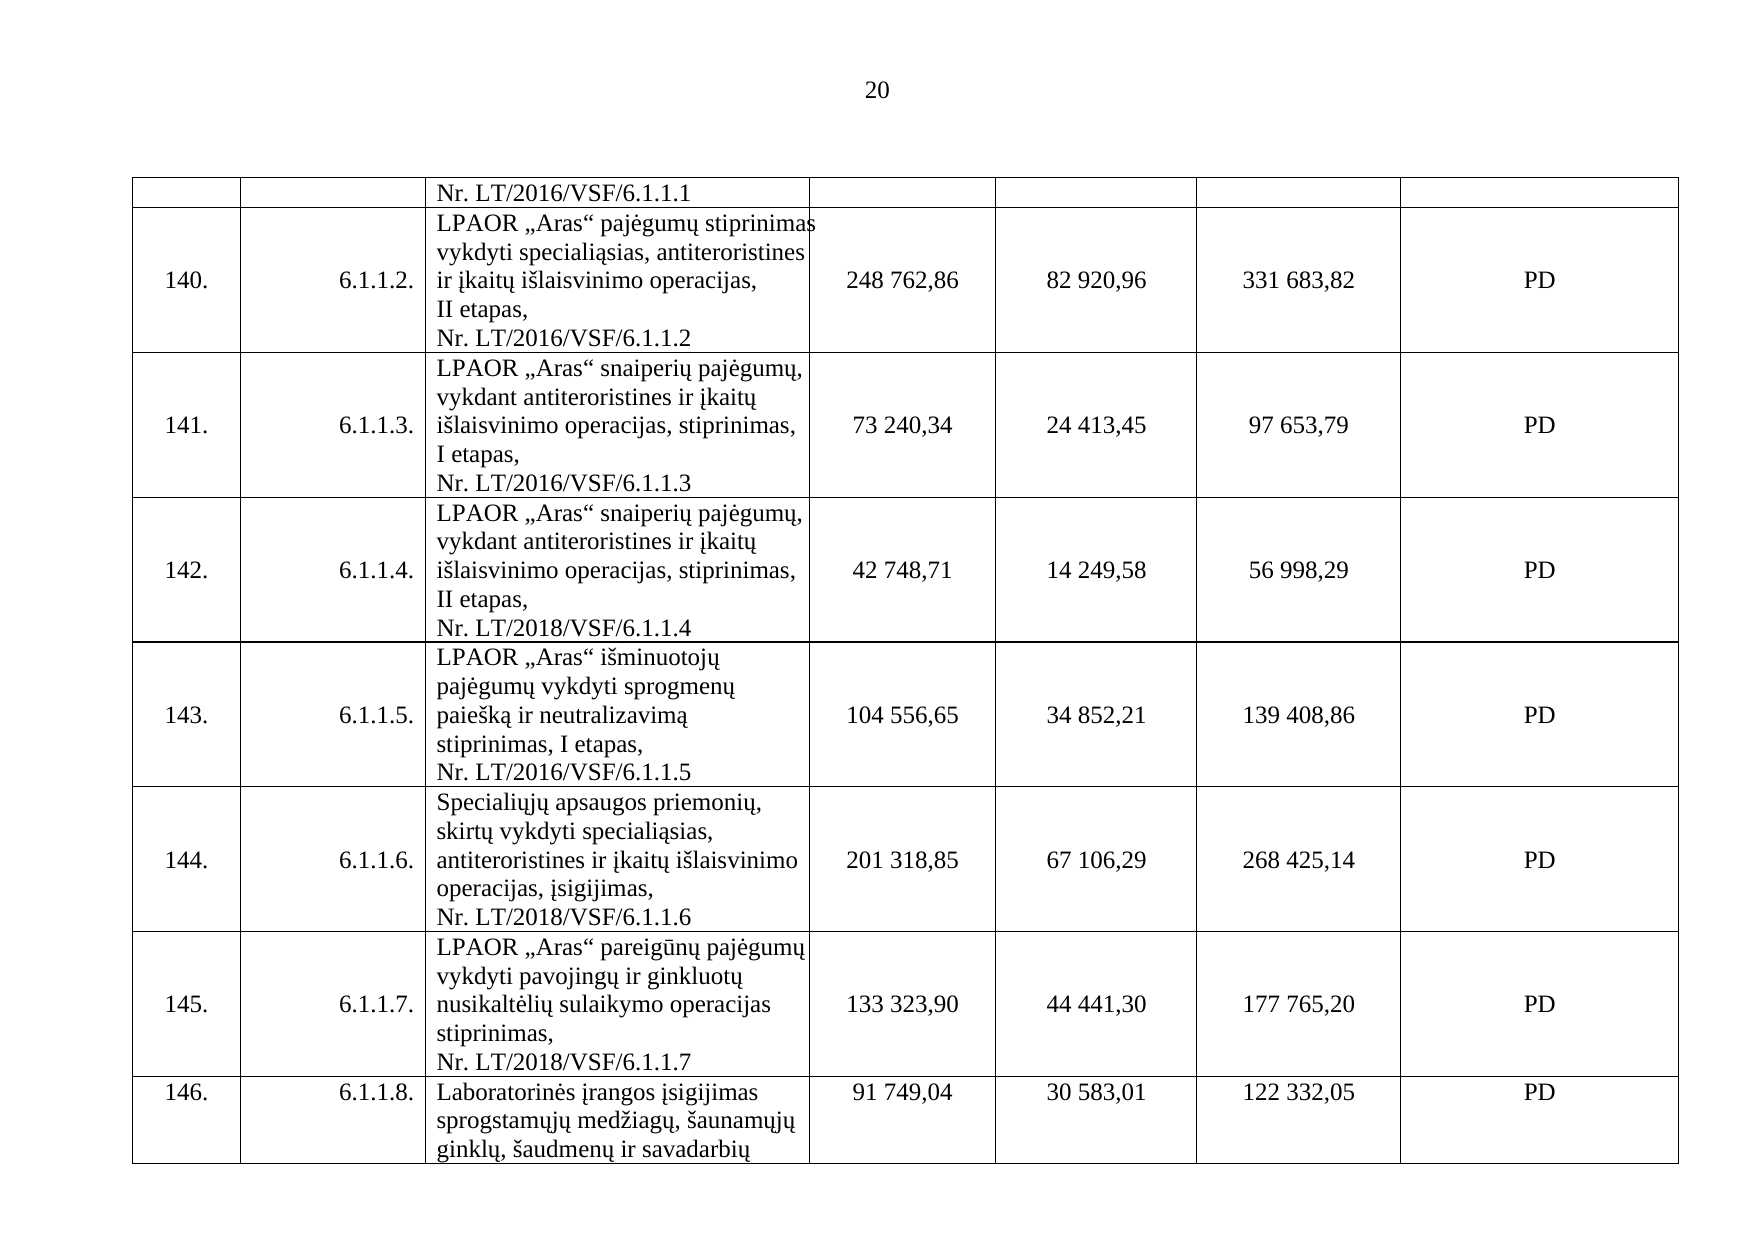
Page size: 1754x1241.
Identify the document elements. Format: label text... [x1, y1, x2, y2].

table_cell PD [1401, 932, 1678, 1076]
table_cell PD [1401, 1077, 1678, 1163]
table_cell [1679, 931, 1684, 1076]
table_cell 14 249,58 [996, 498, 1196, 641]
table_cell 6.1.1.5. [241, 643, 425, 786]
table_cell 248 762,86 [810, 208, 995, 352]
table_cell 177 765,20 [1197, 932, 1400, 1076]
table_cell [241, 178, 425, 207]
table_cell 122 332,05 [1197, 1077, 1400, 1163]
table_cell LPAOR „Aras“ snaiperių pajėgumų, vykdant antiteroristines ir įkaitų išlaisvinimo operacijas, stiprinimas, II etapas, Nr. LT/2018/VSF/6.1.1.4 [426, 498, 809, 641]
table_cell LPAOR „Aras“ snaiperių pajėgumų, vykdant antiteroristines ir įkaitų išlaisvinimo operacijas, stiprinimas, I etapas, Nr. LT/2016/VSF/6.1.1.3 [426, 353, 809, 497]
table_cell 24 413,45 [996, 353, 1196, 497]
table_cell 146. [133, 1077, 240, 1163]
table_cell 140. [133, 208, 240, 352]
table_cell 6.1.1.2. [241, 208, 425, 352]
table_cell LPAOR „Aras“ išminuotojų pajėgumų vykdyti sprogmenų paiešką ir neutralizavimą stiprinimas, I etapas, Nr. LT/2016/VSF/6.1.1.5 [426, 643, 809, 786]
table_cell 145. [133, 932, 240, 1076]
table_cell [1679, 177, 1684, 207]
table_cell 6.1.1.6. [241, 787, 425, 931]
table_cell 44 441,30 [996, 932, 1196, 1076]
table_cell 201 318,85 [810, 787, 995, 931]
table_cell 6.1.1.8. [241, 1077, 425, 1163]
table_cell [1401, 178, 1678, 207]
table_cell 82 920,96 [996, 208, 1196, 352]
table_cell 141. [133, 353, 240, 497]
table_cell 83 029,50 [810, 178, 995, 207]
table_cell 56 998,29 [1197, 498, 1400, 641]
table_cell 139 408,86 [1197, 643, 1400, 786]
table_cell PD [1401, 787, 1678, 931]
table_cell 91 749,04 [810, 1077, 995, 1163]
table_cell 6.1.1.3. [241, 353, 425, 497]
table_cell 6.1.1.4. [241, 498, 425, 641]
table_cell [1679, 497, 1684, 641]
table_cell 97 653,79 [1197, 353, 1400, 497]
table_cell [996, 178, 1196, 207]
table_cell [1679, 641, 1684, 786]
table_cell 331 683,82 [1197, 208, 1400, 352]
table_cell LPAOR „Aras“ pareigūnų pajėgumų vykdyti pavojingų ir ginkluotų nusikaltėlių sulaikymo operacijas stiprinimas, Nr. LT/2018/VSF/6.1.1.7 [426, 932, 809, 1076]
table_cell 268 425,14 [1197, 787, 1400, 931]
table_cell LPAOR „Aras“ pajėgumų stiprinimas vykdyti specialiąsias, antiteroristines ir įkaitų išlaisvinimo operacijas, II etapas, Nr. LT/2016/VSF/6.1.1.2 [426, 208, 809, 352]
table_cell 144. [133, 787, 240, 931]
table_cell PD [1401, 498, 1678, 641]
table_cell 142. [133, 498, 240, 641]
table_cell [1679, 352, 1684, 497]
table_cell PD [1401, 353, 1678, 497]
table_cell PD [1401, 208, 1678, 352]
table_cell 73 240,34 [810, 353, 995, 497]
table_cell 133 323,90 [810, 932, 995, 1076]
table_cell Laboratorinės įrangos įsigijimas sprogstamųjų medžiagų, šaunamųjų ginklų, šaudmenų ir savadarbių [426, 1077, 809, 1163]
table_cell 6.1.1.7. [241, 932, 425, 1076]
table_cell 30 583,01 [996, 1077, 1196, 1163]
table_cell 42 748,71 [810, 498, 995, 641]
table_cell 67 106,29 [996, 787, 1196, 931]
table_cell PD [1401, 643, 1678, 786]
table_cell [1679, 207, 1684, 352]
table_cell [1679, 1076, 1684, 1163]
table_cell [1679, 786, 1684, 931]
table_cell 34 852,21 [996, 643, 1196, 786]
table_cell LPAOR „Aras“ pajėgumų stiprinimas vykdyti specialiąsias, antiteroristines ir įkaitų išlaisvinimo operacijas, I etapas, Nr. LT/2016/VSF/6.1.1.1 [426, 178, 809, 207]
table_cell 143. [133, 643, 240, 786]
table_cell 104 556,65 [810, 643, 995, 786]
table_cell Specialiųjų apsaugos priemonių, skirtų vykdyti specialiąsias, antiteroristines ir įkaitų išlaisvinimo operacijas, įsigijimas, Nr. LT/2018/VSF/6.1.1.6 [426, 787, 809, 931]
table_cell [133, 178, 240, 207]
table_cell [1197, 178, 1400, 207]
